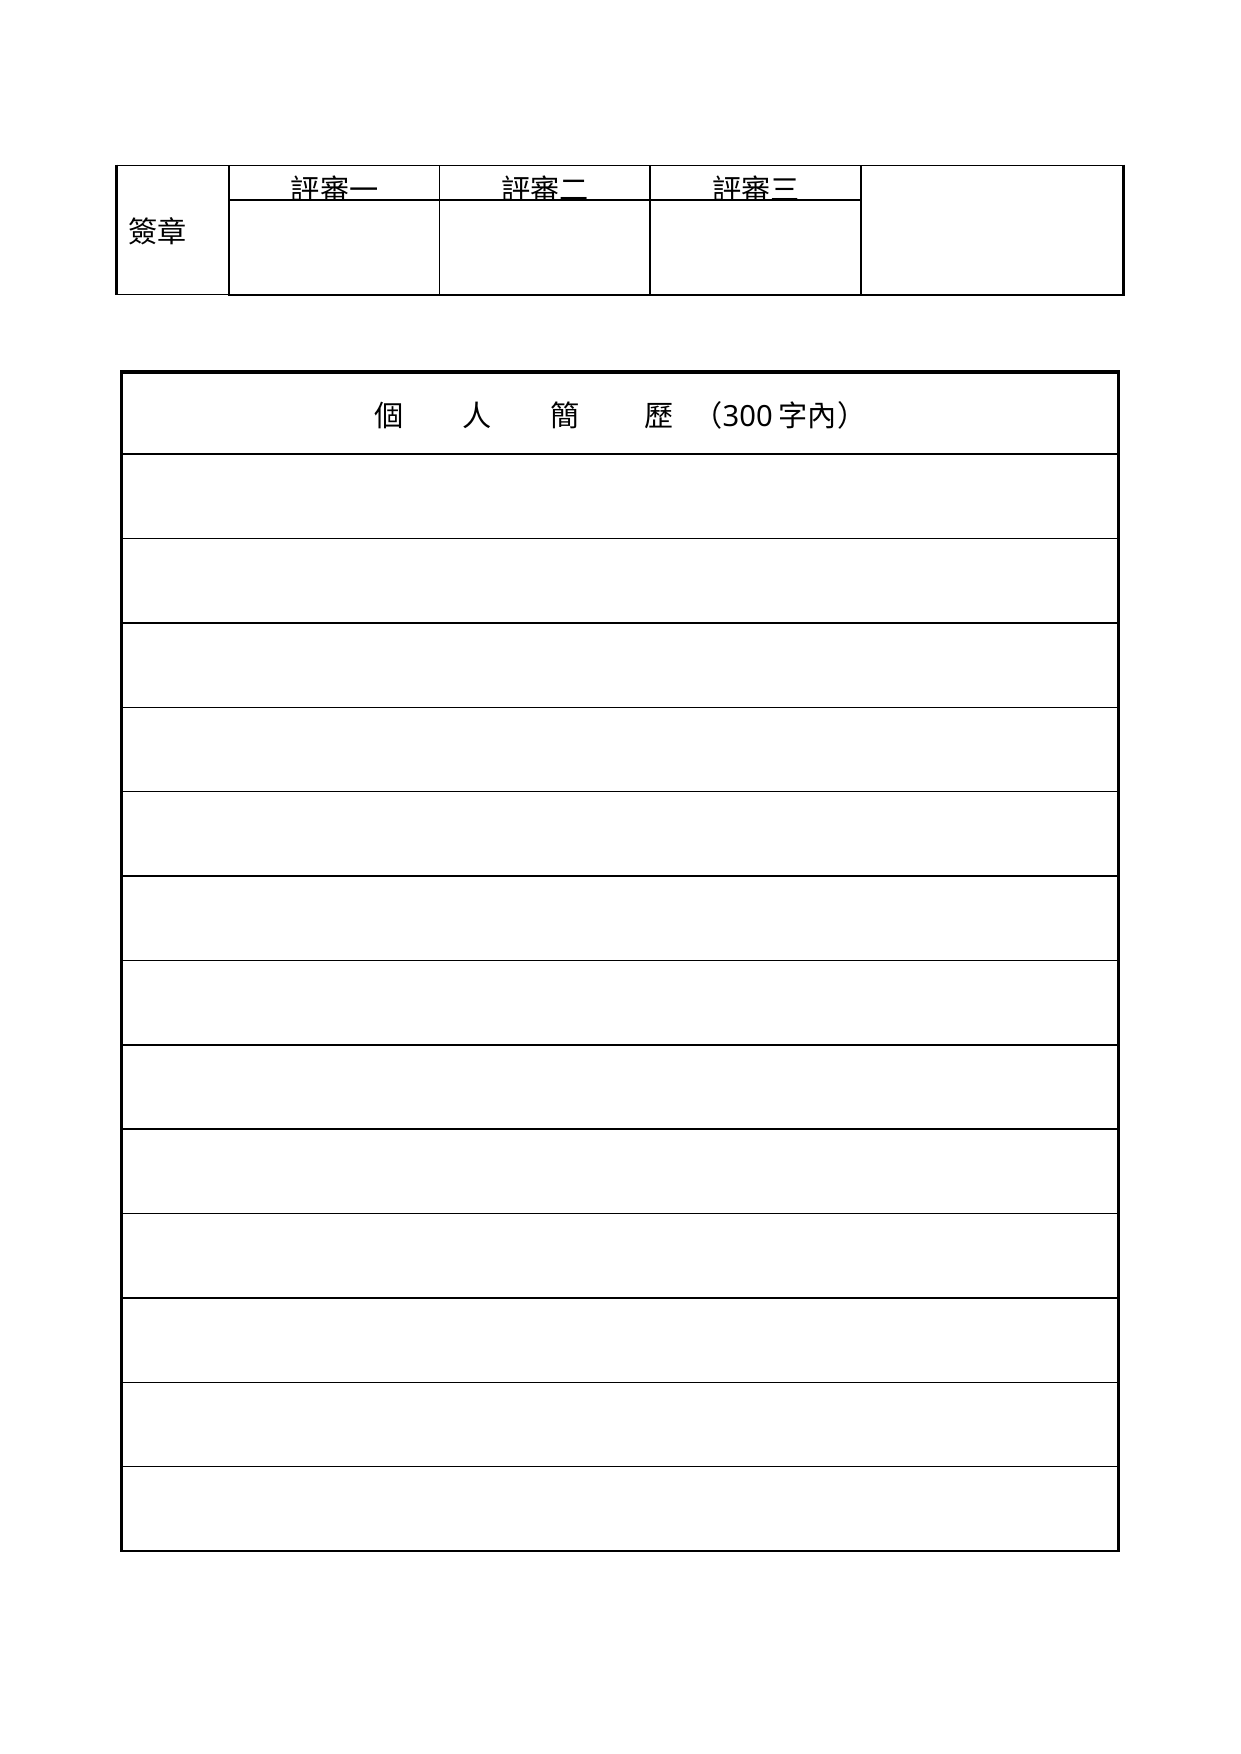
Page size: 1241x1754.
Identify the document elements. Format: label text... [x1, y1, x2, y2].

table_cell [123, 539, 1117, 622]
table_cell [123, 1383, 1117, 1466]
table_cell [862, 166, 1122, 294]
table_cell 簽章 [118, 166, 228, 294]
table_cell [123, 1214, 1117, 1297]
table_cell [123, 624, 1117, 706]
table_cell [123, 792, 1117, 875]
table_cell [123, 1467, 1117, 1550]
table_cell [651, 201, 860, 294]
table_cell [123, 961, 1117, 1044]
table_cell [123, 455, 1117, 538]
table_cell 評審三 [651, 166, 860, 199]
table_cell [123, 1299, 1117, 1381]
table_cell [440, 201, 649, 294]
table_header 個 人 簡 歷 （300字內） [123, 374, 1117, 453]
table_cell [230, 201, 439, 294]
table_cell [123, 708, 1117, 791]
table_cell [123, 877, 1117, 959]
table_cell 評審一 評審一 [230, 166, 439, 199]
table_cell [123, 1046, 1117, 1128]
table_cell 評審二 [440, 166, 649, 199]
table_cell [123, 1130, 1117, 1213]
